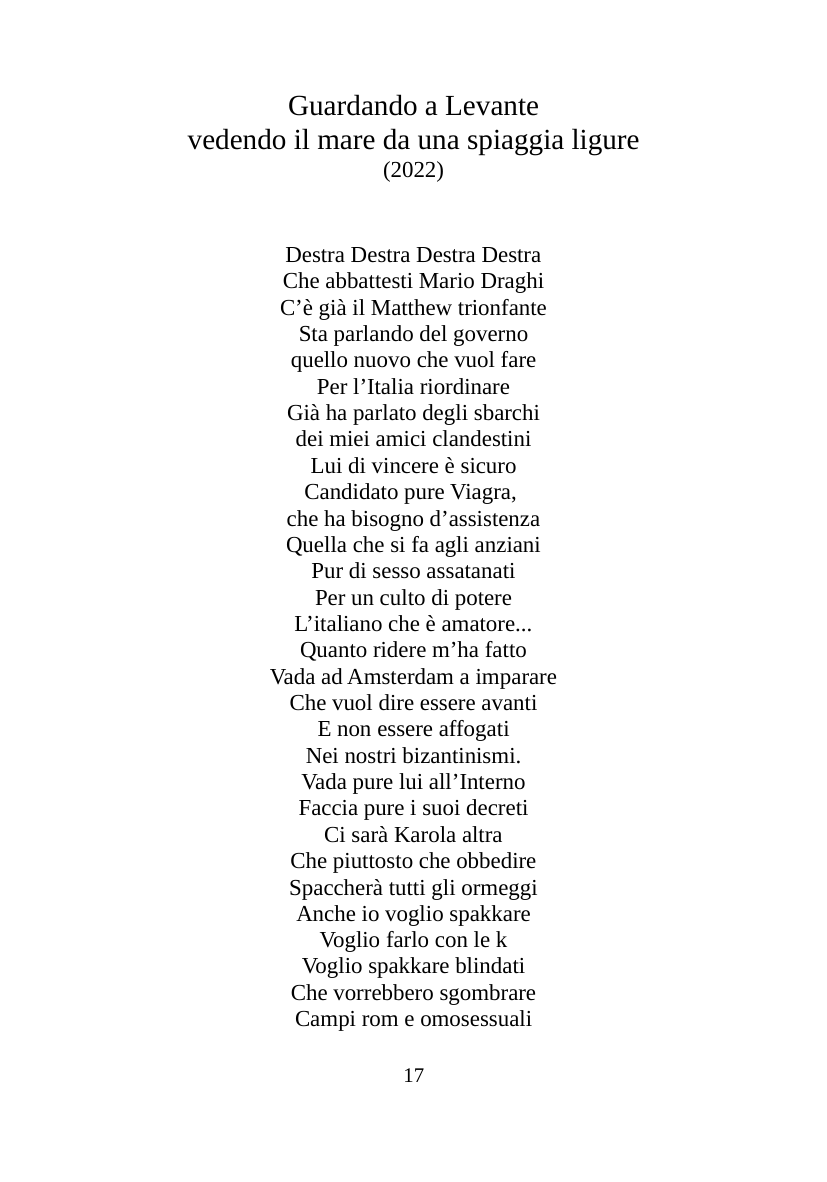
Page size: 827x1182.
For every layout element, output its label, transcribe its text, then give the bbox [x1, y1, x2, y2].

text Quella che si fa agli anziani [88, 531, 738, 557]
text Vada ad Amsterdam a imparare [88, 663, 738, 689]
text L’italiano che è amatore... [88, 610, 738, 636]
text Candidato pure Viagra, [88, 478, 738, 504]
text Che vuol dire essere avanti [88, 689, 738, 715]
text Campi rom e omosessuali [88, 1005, 738, 1032]
text C’è già il Matthew trionfante [88, 294, 738, 320]
text Ci sarà Karola altra [88, 821, 738, 847]
text E non essere affogati [88, 715, 738, 742]
text Nei nostri bizantinismi. [88, 742, 738, 768]
text Per un culto di potere [88, 584, 738, 610]
text Quanto ridere m’ha fatto [88, 636, 738, 663]
text Che abbattesti Mario Draghi [88, 267, 738, 294]
text Per l’Italia riordinare [88, 373, 738, 399]
text Vada pure lui all’Interno [88, 768, 738, 794]
text dei miei amici clandestini [88, 426, 738, 452]
text Guardando a Levante vedendo il mare da una spiaggia ligure (2022) [88, 88, 738, 182]
text quello nuovo che vuol fare [88, 346, 738, 373]
text Lui di vincere è sicuro [88, 452, 738, 478]
text Voglio spakkare blindati [88, 953, 738, 979]
text Anche io voglio spakkare [88, 900, 738, 926]
text che ha bisogno d’assistenza [88, 504, 738, 531]
text Voglio farlo con le k [88, 926, 738, 953]
text Destra Destra Destra Destra [88, 241, 738, 267]
text Già ha parlato degli sbarchi [88, 399, 738, 426]
text Spaccherà tutti gli ormeggi [88, 873, 738, 900]
text Faccia pure i suoi decreti [88, 794, 738, 821]
text Pur di sesso assatanati [88, 557, 738, 584]
text Che vorrebbero sgombrare [88, 979, 738, 1005]
text Che piuttosto che obbedire [88, 847, 738, 873]
text Sta parlando del governo [88, 320, 738, 346]
